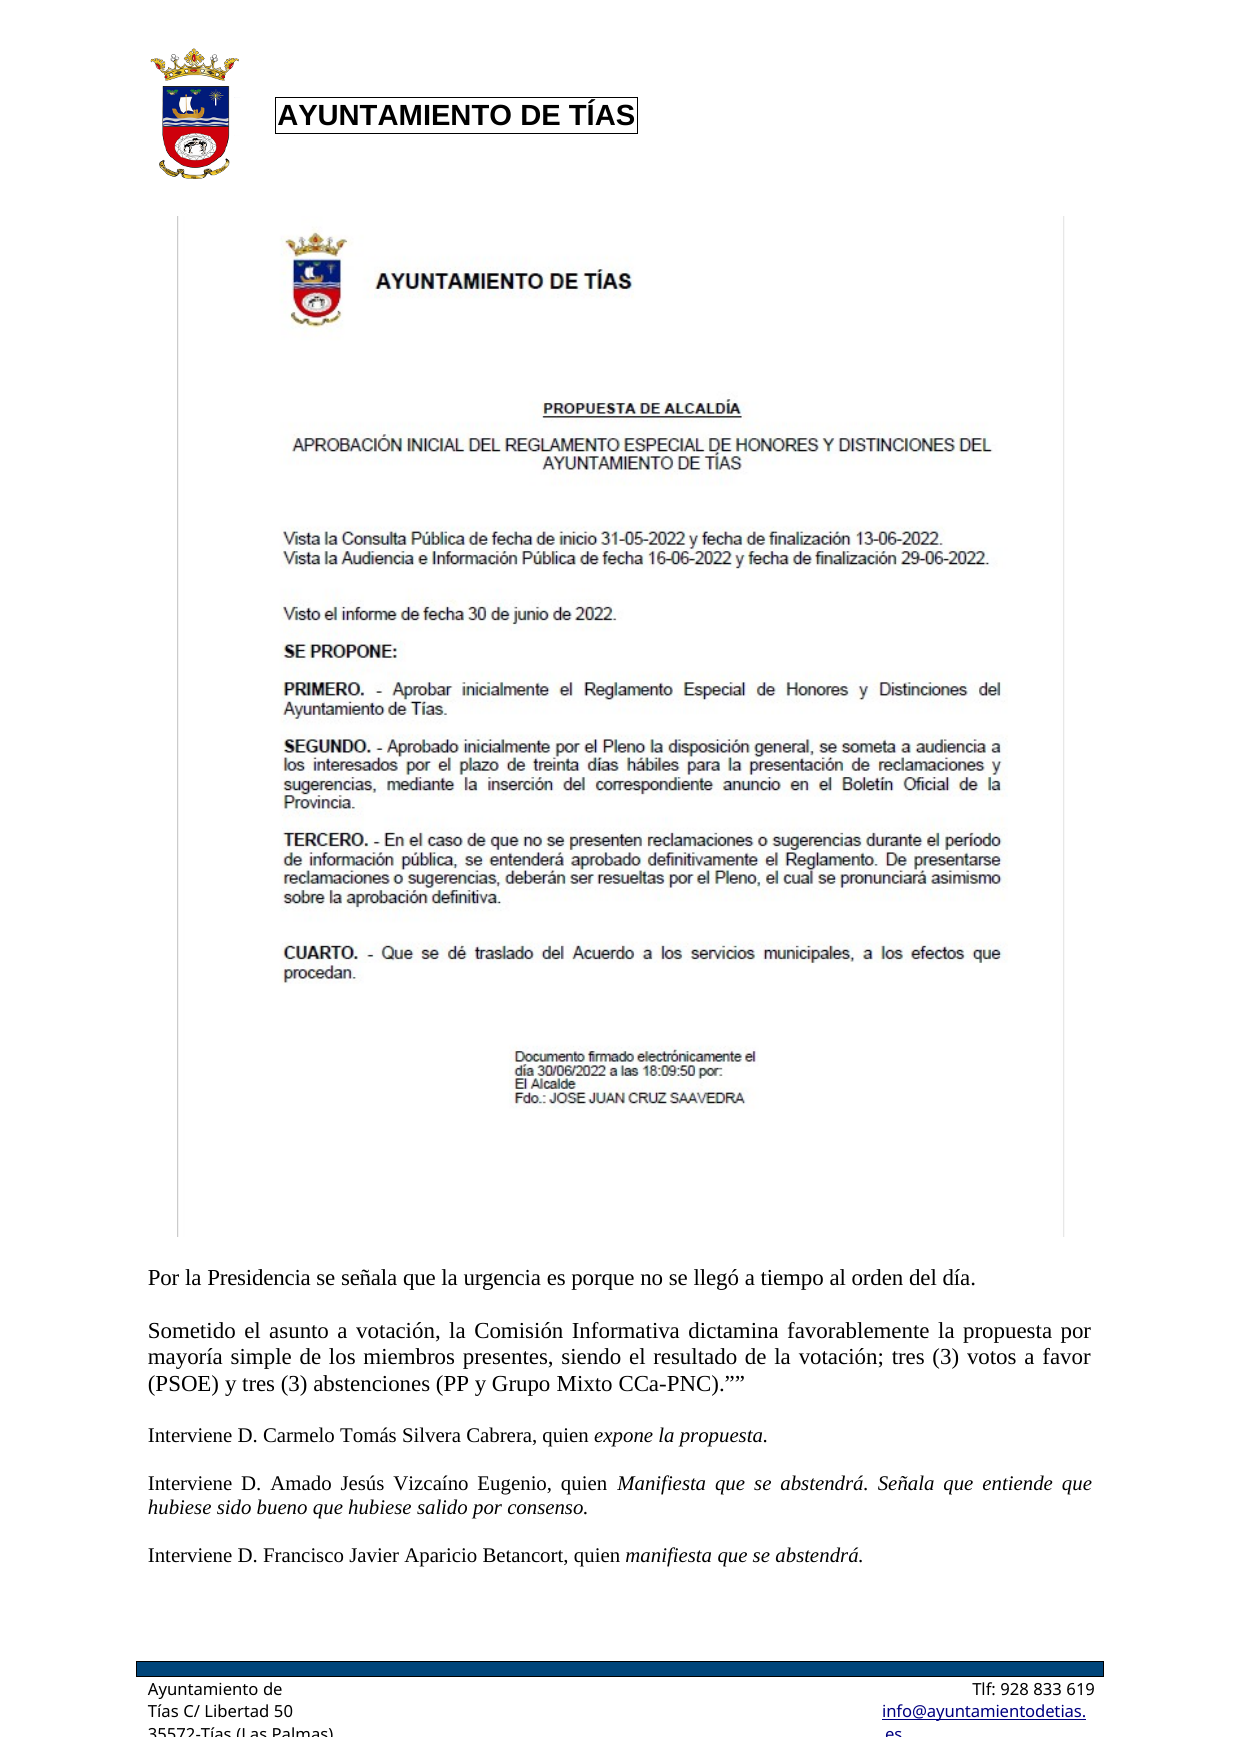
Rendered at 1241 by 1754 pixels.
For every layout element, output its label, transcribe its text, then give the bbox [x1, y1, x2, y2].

text Interviene D. Amado Jesús Vizcaíno Eugenio, quien Manifiesta que se abstendrá. Señala que entiende que hubiese sido bueno que hubiese salido por consenso. [148, 1471, 1093, 1519]
text Por la Presidencia se señala que la urgencia es porque no se llegó a tiempo al orden del día. [148, 1264, 1178, 1291]
picture [150, 48, 241, 179]
text Sometido el asunto a votación, la Comisión Informativa dictamina favorablemente la propuesta por mayoría simple de los miembros presentes, siendo el resultado de la votación; tres (3) votos a favor (PSOE) y tres (3) abstenciones (PP y Grupo Mixto CCa-PNC).”” [148, 1317, 1093, 1396]
text Interviene D. Francisco Javier Aparicio Betancort, quien manifiesta que se abstendrá. [148, 1543, 1178, 1567]
picture [177, 216, 1065, 1237]
text Interviene D. Carmelo Tomás Silvera Cabrera, quien expone la propuesta. [148, 1422, 1178, 1447]
